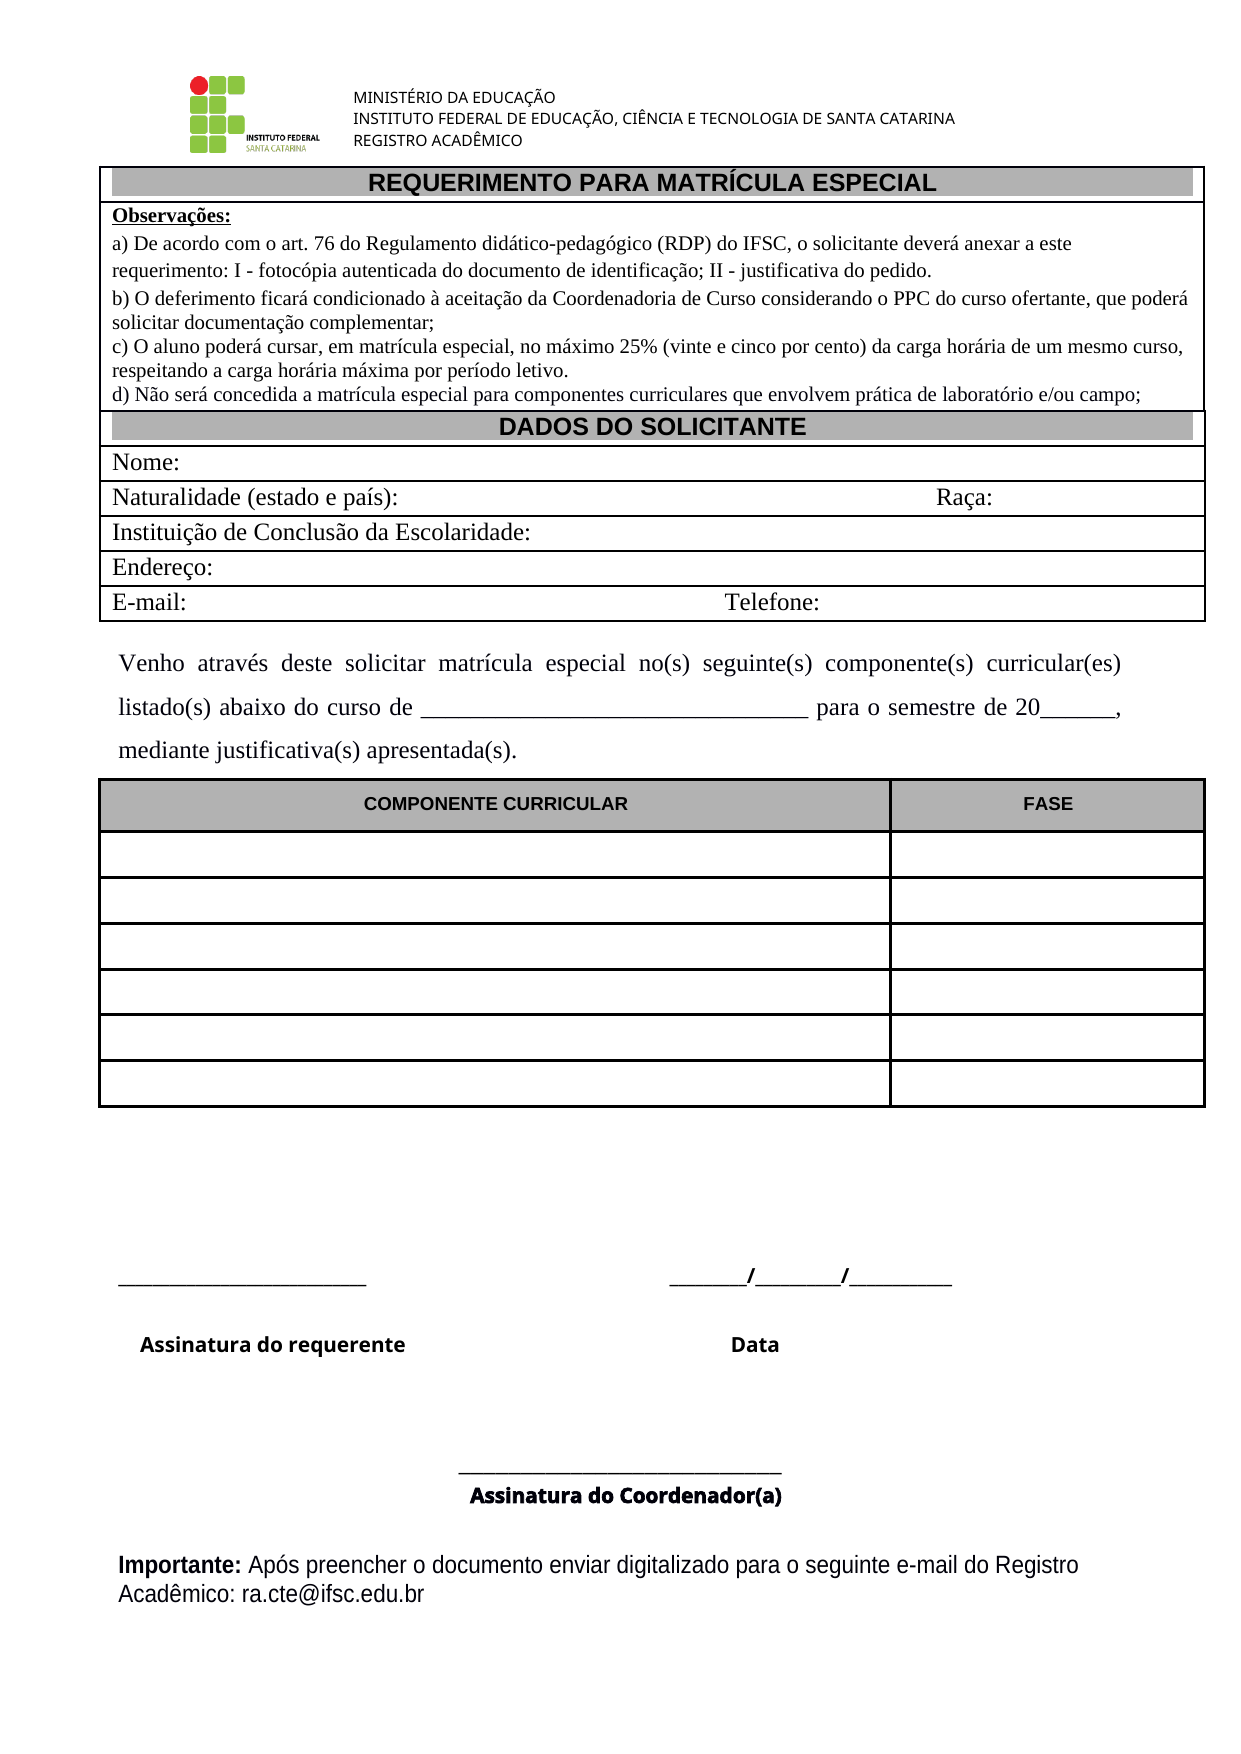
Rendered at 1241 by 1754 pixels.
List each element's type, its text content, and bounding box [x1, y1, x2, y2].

table_cell [892, 1016, 1203, 1059]
table_cell Observações: a) De acordo com o art. 76 do Regulamento didático-pedagógico (RDP) do IFSC, o solicitante deverá anexar a este requerimento: I - fotocópia autenticada do documento de identificação; II - justificativa do pedido. b) O deferimento ficará condicionado à aceitação da Coordenadoria de Curso considerando o PPC do curso ofertante, que poderá solicitar documentação complementar; c) O aluno poderá cursar, em matrícula especial, no máximo 25% (vinte e cinco por cento) da carga horária de um mesmo curso, respeitando a carga horária máxima por período letivo. d) Não será concedida a matrícula especial para componentes curriculares que envolvem prática de laboratório e/ou campo; [101, 203, 1203, 409]
table_cell [101, 1016, 889, 1059]
text Importante: Após preencher o documento enviar digitalizado para o seguinte e-mail do Registro Acadêmico: ra.cte@ifsc.edu.br [118, 1550, 1122, 1607]
table_header FASE [892, 781, 1203, 830]
picture [187, 75, 323, 155]
table_cell Endereço: [101, 552, 1204, 585]
table_cell [101, 879, 889, 922]
table_header COMPONENTE CURRICULAR [101, 781, 889, 830]
table_cell E-mail: Telefone: [101, 587, 1204, 620]
table_cell [892, 925, 1203, 967]
table_cell [101, 1062, 889, 1105]
text _____________________________ _________/__________/____________ [118, 1252, 1122, 1295]
table_cell [101, 833, 889, 876]
table_cell Naturalidade (estado e país): Raça: [101, 482, 1204, 515]
table_header [177, 72, 342, 166]
text Venho através deste solicitar matrícula especial no(s) seguinte(s) componente(s) curricular(es) listado(s) abaixo do curso de _______________________________ para o semestre de 20______, mediante justificativa(s) apresentada(s). [118, 648, 1122, 763]
table_cell Nome: [101, 447, 1204, 480]
table_header MINISTÉRIO DA EDUCAÇÃO INSTITUTO FEDERAL DE EDUCAÇÃO, CIÊNCIA E TECNOLOGIA DE SANTA CATARINA REGISTRO ACADÊMICO [342, 72, 1239, 166]
table_cell [892, 971, 1203, 1013]
table_cell [892, 1062, 1203, 1105]
text __________________________ [118, 1447, 1122, 1477]
table_header REQUERIMENTO PARA MATRÍCULA ESPECIAL [101, 168, 1203, 201]
table_header DADOS DO SOLICITANTE [101, 412, 1204, 444]
table_cell [892, 879, 1203, 922]
table_cell [101, 925, 889, 967]
text Assinatura do Coordenador(a) [118, 1481, 1122, 1516]
table_cell [101, 971, 889, 1013]
text Assinatura do requerente Data [118, 1322, 1122, 1364]
table_cell Instituição de Conclusão da Escolaridade: [101, 517, 1204, 550]
table_cell [892, 833, 1203, 876]
